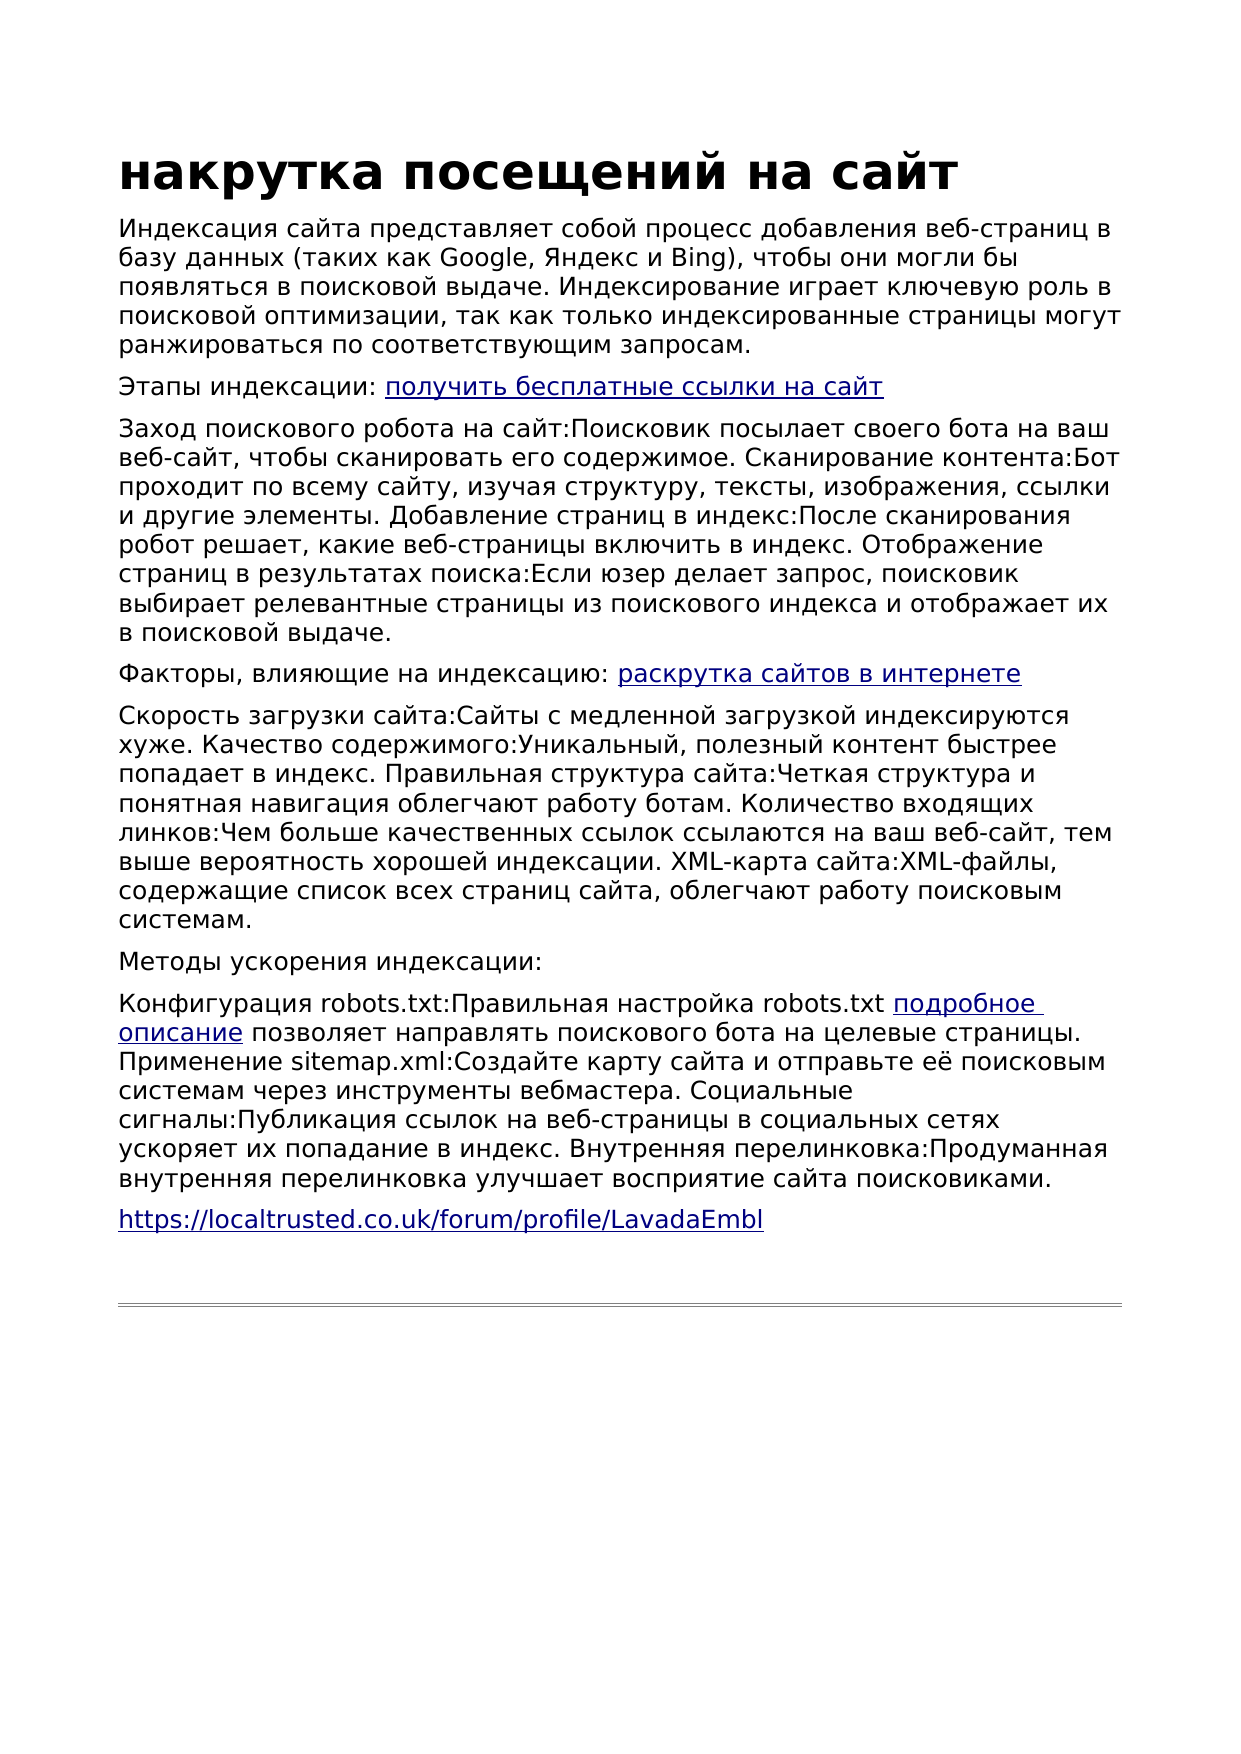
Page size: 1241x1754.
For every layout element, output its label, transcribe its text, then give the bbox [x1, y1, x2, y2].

text Скорость загрузки сайта:Сайты с медленной загрузкой индексируются хуже. Качество содержимого:Уникальный, полезный контент быстрее попадает в индекс. Правильная структура сайта:Четкая структура и понятная навигация облегчают работу ботам. Количество входящих линков:Чем больше качественных ссылок ссылаются на ваш веб-сайт, тем выше вероятность хорошей индексации. XML-карта сайта:XML-файлы, содержащие список всех страниц сайта, облегчают работу поисковым системам. [118, 701, 1122, 935]
text Индексация сайта представляет собой процесс добавления веб-страниц в базу данных (таких как Google, Яндекс и Bing), чтобы они могли бы появляться в поисковой выдаче. Индексирование играет ключевую роль в поисковой оптимизации, так как только индексированные страницы могут ранжироваться по соответствующим запросам. [118, 214, 1122, 360]
text Факторы, влияющие на индексацию: раскрутка сайтов в интернете [118, 660, 1122, 689]
text https://localtrusted.co.uk/forum/profile/LavadaEmbl [118, 1206, 1122, 1235]
text Конфигурация robots.txt:Правильная настройка robots.txt подробное описание позволяет направлять поискового бота на целевые страницы. Применение sitemap.xml:Создайте карту сайта и отправьте её поисковым системам через инструменты вебмастера. Социальные сигналы:Публикация ссылок на веб-страницы в социальных сетях ускоряет их попадание в индекс. Внутренняя перелинковка:Продуманная внутренняя перелинковка улучшает восприятие сайта поисковиками. [118, 989, 1122, 1193]
text Заход поискового робота на сайт:Поисковик посылает своего бота на ваш веб-сайт, чтобы сканировать его содержимое. Сканирование контента:Бот проходит по всему сайту, изучая структуру, тексты, изображения, ссылки и другие элементы. Добавление страниц в индекс:После сканирования робот решает, какие веб-страницы включить в индекс. Отображение страниц в результатах поиска:Если юзер делает запрос, поисковик выбирает релевантные страницы из поискового индекса и отображает их в поисковой выдаче. [118, 414, 1122, 647]
text Этапы индексации: получить бесплатные ссылки на сайт [118, 372, 1122, 401]
text Методы ускорения индексации: [118, 947, 1122, 976]
text ﻿ [118, 1247, 1122, 1276]
subtitle накрутка посещений на сайт [118, 143, 1122, 201]
